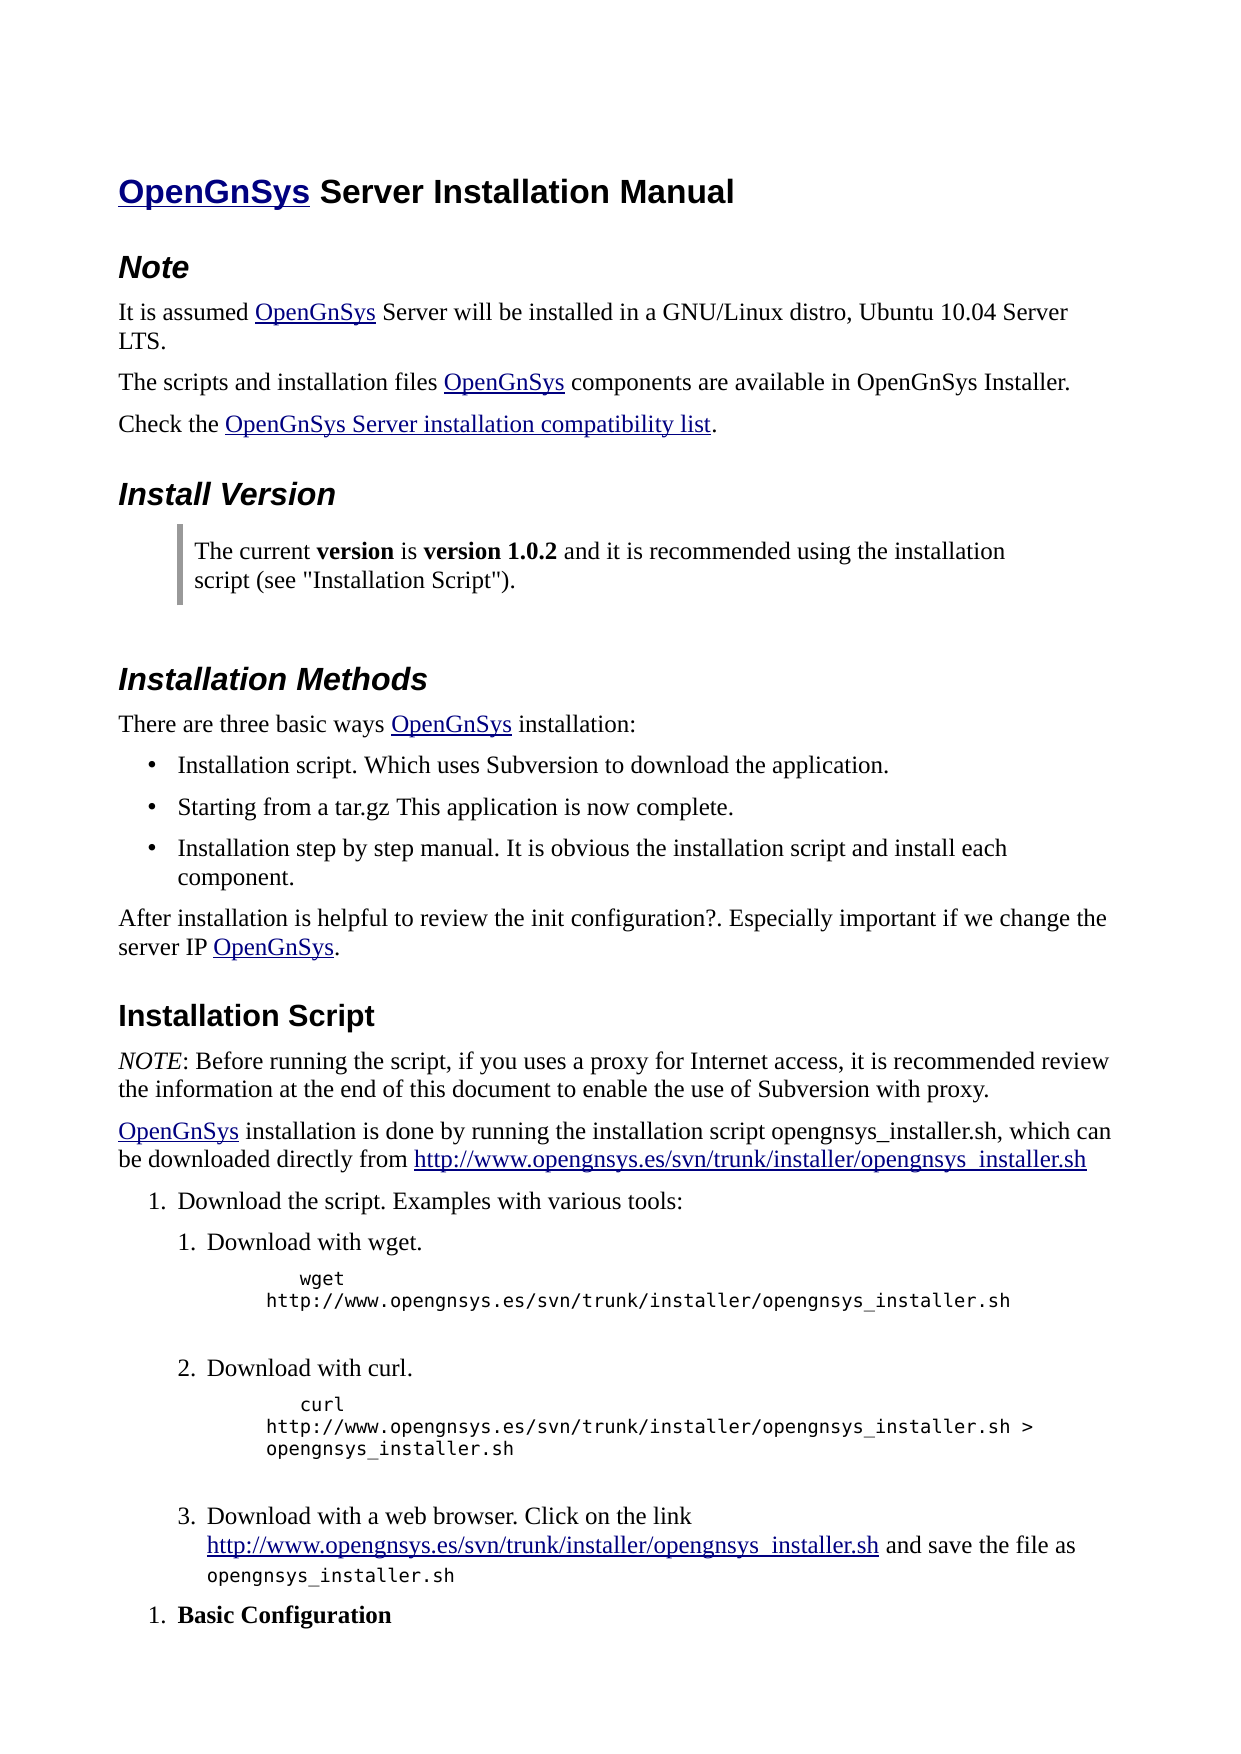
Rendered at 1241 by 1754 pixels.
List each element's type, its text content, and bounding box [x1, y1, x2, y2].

subtitle Installation Methods [118, 660, 1122, 697]
list Download the script. Examples with various tools: [148, 1186, 1122, 1214]
text Check the OpenGnSys Server installation compatibility list. [118, 409, 1122, 437]
text There are three basic ways OpenGnSys installation: [118, 709, 1122, 738]
text It is assumed OpenGnSys Server will be installed in a GNU/Linux distro, Ubuntu 10.04 Server LTS. [118, 297, 1122, 355]
list Basic Configuration [148, 1600, 1122, 1629]
list Download with curl. [177, 1353, 1122, 1382]
list Starting from a tar.gz This application is now complete. [148, 792, 1122, 820]
list Installation script. Which uses Subversion to download the application. [148, 750, 1122, 779]
text OpenGnSys installation is done by running the installation script opengnsys_installer.sh, which can be downloaded directly from ​http://www.opengnsys.es/svn/trunk/installer/opengnsys_installer.sh [118, 1116, 1122, 1173]
subtitle Install Version [118, 475, 1122, 512]
list wget http://www.opengnsys.es/svn/trunk/installer/opengnsys_installer.sh [236, 1268, 1063, 1312]
text After installation is helpful to review the init configuration?. Especially important if we change the server IP OpenGnSys. [118, 903, 1122, 960]
text The scripts and installation files OpenGnSys components are available in OpenGnSys Installer. [118, 367, 1122, 396]
subtitle Note [118, 248, 1122, 285]
subtitle Installation Script [118, 998, 1122, 1033]
text The current version is version 1.0.2 and it is recommended using the installation script (see "Installation Script"). [183, 524, 1063, 605]
text NOTE: Before running the script, if you uses a proxy for Internet access, it is recommended review the information at the end of this document to enable the use of Subversion with proxy. [118, 1046, 1122, 1103]
list Installation step by step manual. It is obvious the installation script and install each component. [148, 833, 1122, 890]
list curl http://www.opengnsys.es/svn/trunk/installer/opengnsys_installer.sh > opengnsys_installer.sh [236, 1394, 1063, 1460]
subtitle OpenGnSys Server Installation Manual [118, 172, 1122, 211]
list Download with wget. [177, 1227, 1122, 1256]
list Download with a web browser. Click on the link ​http://www.opengnsys.es/svn/trunk/installer/opengnsys_installer.sh and save the file as opengnsys_installer.sh [177, 1501, 1122, 1588]
